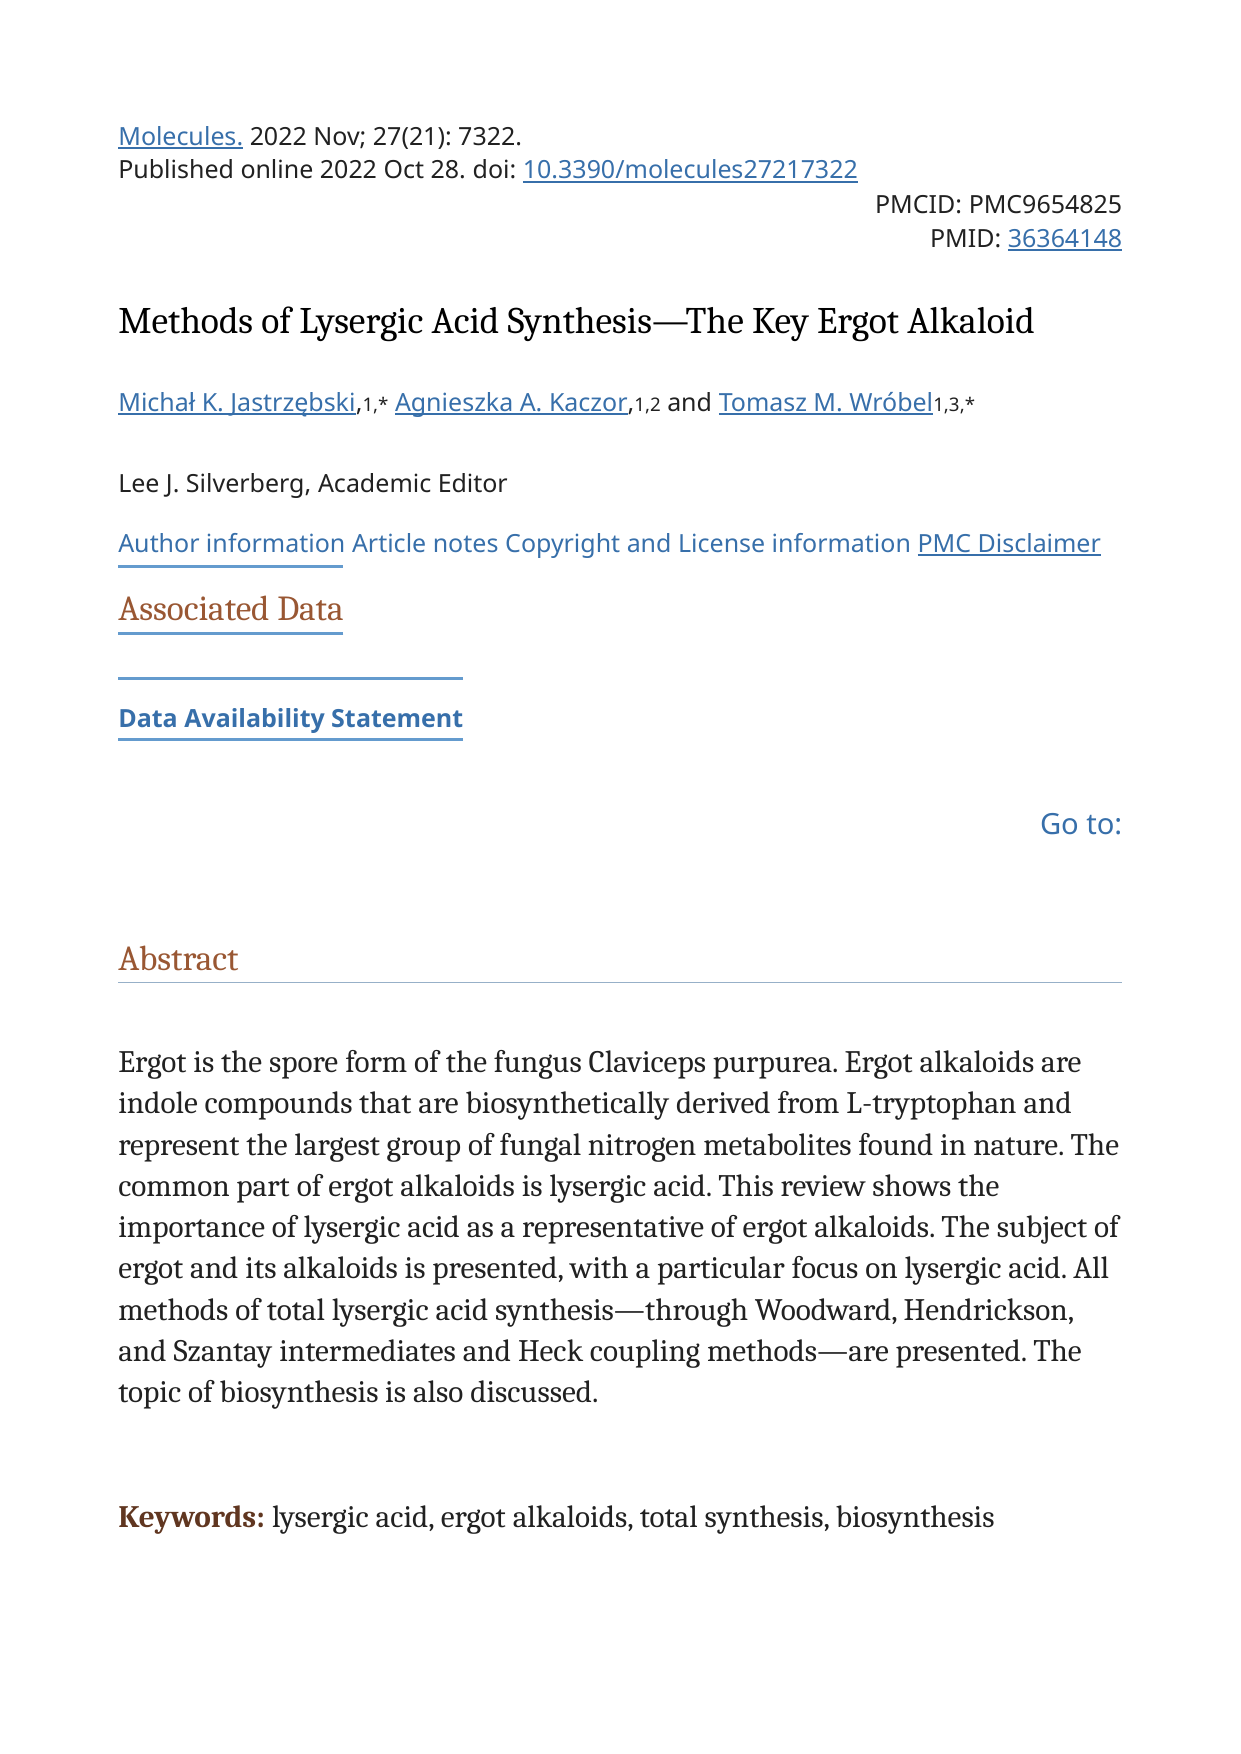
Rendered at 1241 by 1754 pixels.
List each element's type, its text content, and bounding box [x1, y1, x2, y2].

text PMCID: PMC9654825 [118, 186, 1122, 220]
text Go to: [118, 803, 1122, 843]
text PMID: 36364148 [118, 220, 1122, 254]
subtitle Abstract [118, 932, 1122, 982]
text Michał K. Jastrzębski,1,* Agnieszka A. Kaczor,1,2 and Tomasz M. Wróbel1,3,* [118, 384, 1122, 419]
subtitle Associated Data [118, 564, 1122, 635]
text Molecules. 2022 Nov; 27(21): 7322. [118, 118, 1122, 152]
text Keywords: lysergic acid, ergot alkaloids, total synthesis, biosynthesis [118, 1499, 1122, 1535]
text Ergot is the spore form of the fungus Claviceps purpurea. Ergot alkaloids are indole compounds that are biosynthetically derived from L-tryptophan and represent the largest group of fungal nitrogen metabolites found in nature. The common part of ergot alkaloids is lysergic acid. This review shows the importance of lysergic acid as a representative of ergot alkaloids. The subject of ergot and its alkaloids is presented, with a particular focus on lysergic acid. All methods of total lysergic acid synthesis—through Woodward, Hendrickson, and Szantay intermediates and Heck coupling methods—are presented. The topic of biosynthesis is also discussed. [118, 1044, 1122, 1411]
subtitle Methods of Lysergic Acid Synthesis—The Key Ergot Alkaloid [118, 296, 1122, 343]
text Lee J. Silverberg, Academic Editor [118, 465, 1122, 499]
text Author information Article notes Copyright and License information PMC Disclaimer [118, 525, 1122, 559]
text Published online 2022 Oct 28. doi: 10.3390/molecules27217322 [118, 152, 1122, 186]
subtitle Data Availability Statement [118, 677, 1122, 741]
